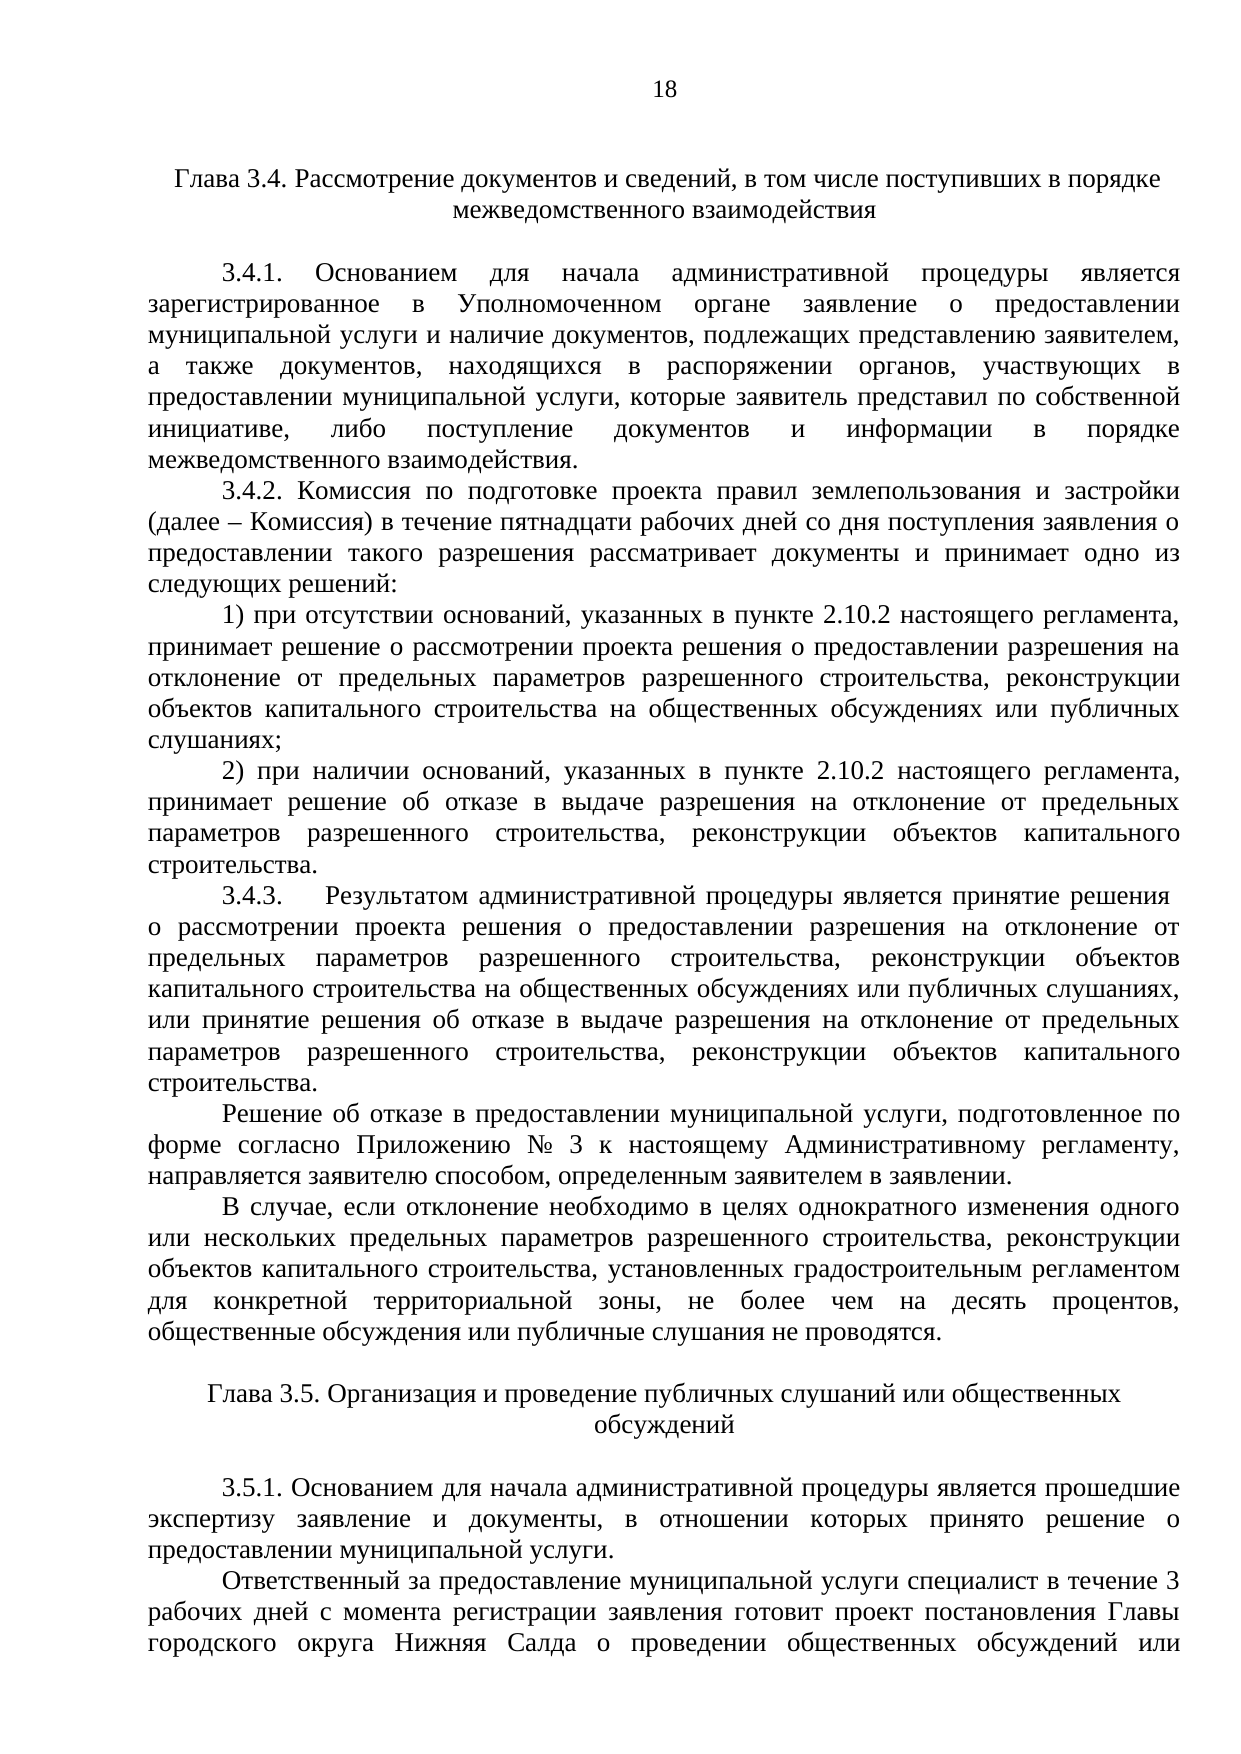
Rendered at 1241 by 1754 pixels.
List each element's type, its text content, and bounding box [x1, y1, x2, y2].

text 1) при отсутствии оснований, указанных в пункте 2.10.2 настоящего регламента, принимает решение о рассмотрении проекта решения о предоставлении разрешения на отклонение от предельных параметров разрешенного строительства, реконструкции объектов капитального строительства на общественных обсуждениях или публичных слушаниях; [148, 598, 1181, 754]
text В случае, если отклонение необходимо в целях однократного изменения одного или нескольких предельных параметров разрешенного строительства, реконструкции объектов капитального строительства, установленных градостроительным регламентом для конкретной территориальной зоны, не более чем на десять процентов, общественные обсуждения или публичные слушания не проводятся. [148, 1190, 1181, 1346]
text 3.4.3. Результатом административной процедуры является принятие решения о рассмотрении проекта решения о предоставлении разрешения на отклонение от предельных параметров разрешенного строительства, реконструкции объектов капитального строительства на общественных обсуждениях или публичных слушаниях, или принятие решения об отказе в выдаче разрешения на отклонение от предельных параметров разрешенного строительства, реконструкции объектов капитального строительства. [148, 879, 1181, 1097]
text Решение об отказе в предоставлении муниципальной услуги, подготовленное по форме согласно Приложению № 3 к настоящему Административному регламенту, направляется заявителю способом, определенным заявителем в заявлении. [148, 1097, 1181, 1190]
text 3.4.1. Основанием для начала административной процедуры является зарегистрированное в Уполномоченном органе заявление о предоставлении муниципальной услуги и наличие документов, подлежащих представлению заявителем, а также документов, находящихся в распоряжении органов, участвующих в предоставлении муниципальной услуги, которые заявитель представил по собственной инициативе, либо поступление документов и информации в порядке межведомственного взаимодействия. [148, 256, 1181, 474]
text Ответственный за предоставление муниципальной услуги специалист в течение 3 рабочих дней с момента регистрации заявления готовит проект постановления Главы городского округа Нижняя Салда о проведении общественных обсуждений или [148, 1564, 1181, 1657]
text 2) при наличии оснований, указанных в пункте 2.10.2 настоящего регламента, принимает решение об отказе в выдаче разрешения на отклонение от предельных параметров разрешенного строительства, реконструкции объектов капитального строительства. [148, 754, 1181, 879]
text 3.4.2. Комиссия по подготовке проекта правил землепользования и застройки (далее – Комиссия) в течение пятнадцати рабочих дней со дня поступления заявления о предоставлении такого разрешения рассматривает документы и принимает одно из следующих решений: [148, 474, 1181, 598]
text 3.5.1. Основанием для начала административной процедуры является прошедшие экспертизу заявление и документы, в отношении которых принято решение о предоставлении муниципальной услуги. [148, 1471, 1181, 1564]
text Глава 3.5. Организация и проведение публичных слушаний или общественных обсуждений [148, 1377, 1181, 1439]
text Глава 3.4. Рассмотрение документов и сведений, в том числе поступивших в порядке межведомственного взаимодействия [148, 162, 1181, 225]
